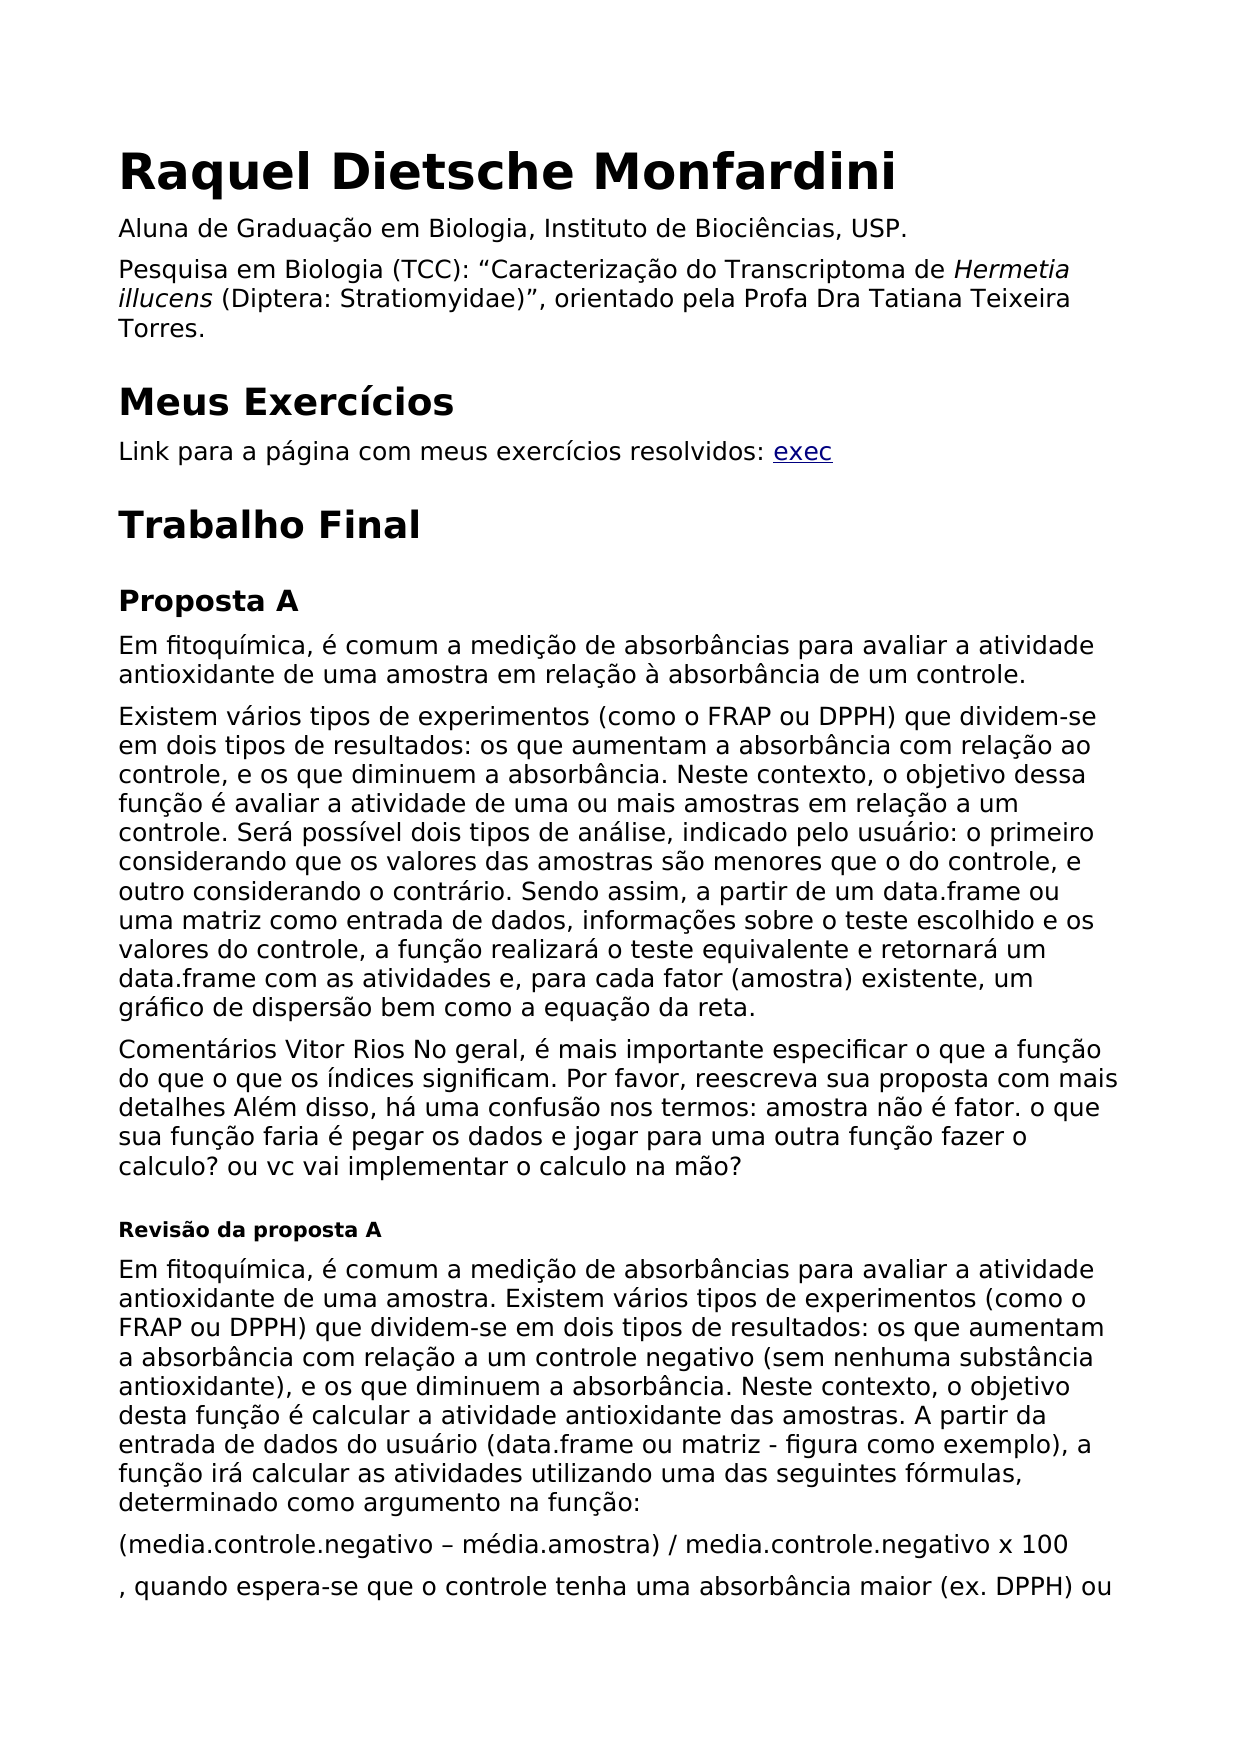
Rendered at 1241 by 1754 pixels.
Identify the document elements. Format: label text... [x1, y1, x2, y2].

subtitle Revisão da proposta A [118, 1218, 1122, 1243]
text (media.controle.negativo – média.amostra) / media.controle.negativo x 100 [118, 1530, 1122, 1559]
text Link para a página com meus exercícios resolvidos: exec [118, 437, 1122, 466]
text , quando espera-se que o controle tenha uma absorbância maior (ex. DPPH) ou [118, 1572, 1122, 1601]
text Pesquisa em Biologia (TCC): “Caracterização do Transcriptoma de Hermetia illucens (Diptera: Stratiomyidae)”, orientado pela Profa Dra Tatiana Teixeira Torres. [118, 256, 1122, 343]
subtitle Raquel Dietsche Monfardini [118, 143, 1122, 201]
subtitle Meus Exercícios [118, 381, 1122, 424]
text Em fitoquímica, é comum a medição de absorbâncias para avaliar a atividade antioxidante de uma amostra em relação à absorbância de um controle. [118, 631, 1122, 689]
text Comentários Vitor Rios No geral, é mais importante especificar o que a função do que o que os índices significam. Por favor, reescreva sua proposta com mais detalhes Além disso, há uma confusão nos termos: amostra não é fator. o que sua função faria é pegar os dados e jogar para uma outra função fazer o calculo? ou vc vai implementar o calculo na mão? [118, 1035, 1122, 1181]
text Aluna de Graduação em Biologia, Instituto de Biociências, USP. [118, 214, 1122, 243]
subtitle Trabalho Final [118, 503, 1122, 547]
subtitle Proposta A [118, 584, 1122, 618]
text Em fitoquímica, é comum a medição de absorbâncias para avaliar a atividade antioxidante de uma amostra. Existem vários tipos de experimentos (como o FRAP ou DPPH) que dividem-se em dois tipos de resultados: os que aumentam a absorbância com relação a um controle negativo (sem nenhuma substância antioxidante), e os que diminuem a absorbância. Neste contexto, o objetivo desta função é calcular a atividade antioxidante das amostras. A partir da entrada de dados do usuário (data.frame ou matriz - figura como exemplo), a função irá calcular as atividades utilizando uma das seguintes fórmulas, determinado como argumento na função: [118, 1255, 1122, 1518]
text Existem vários tipos de experimentos (como o FRAP ou DPPH) que dividem-se em dois tipos de resultados: os que aumentam a absorbância com relação ao controle, e os que diminuem a absorbância. Neste contexto, o objetivo dessa função é avaliar a atividade de uma ou mais amostras em relação a um controle. Será possível dois tipos de análise, indicado pelo usuário: o primeiro considerando que os valores das amostras são menores que o do controle, e outro considerando o contrário. Sendo assim, a partir de um data.frame ou uma matriz como entrada de dados, informações sobre o teste escolhido e os valores do controle, a função realizará o teste equivalente e retornará um data.frame com as atividades e, para cada fator (amostra) existente, um gráfico de dispersão bem como a equação da reta. [118, 702, 1122, 1023]
